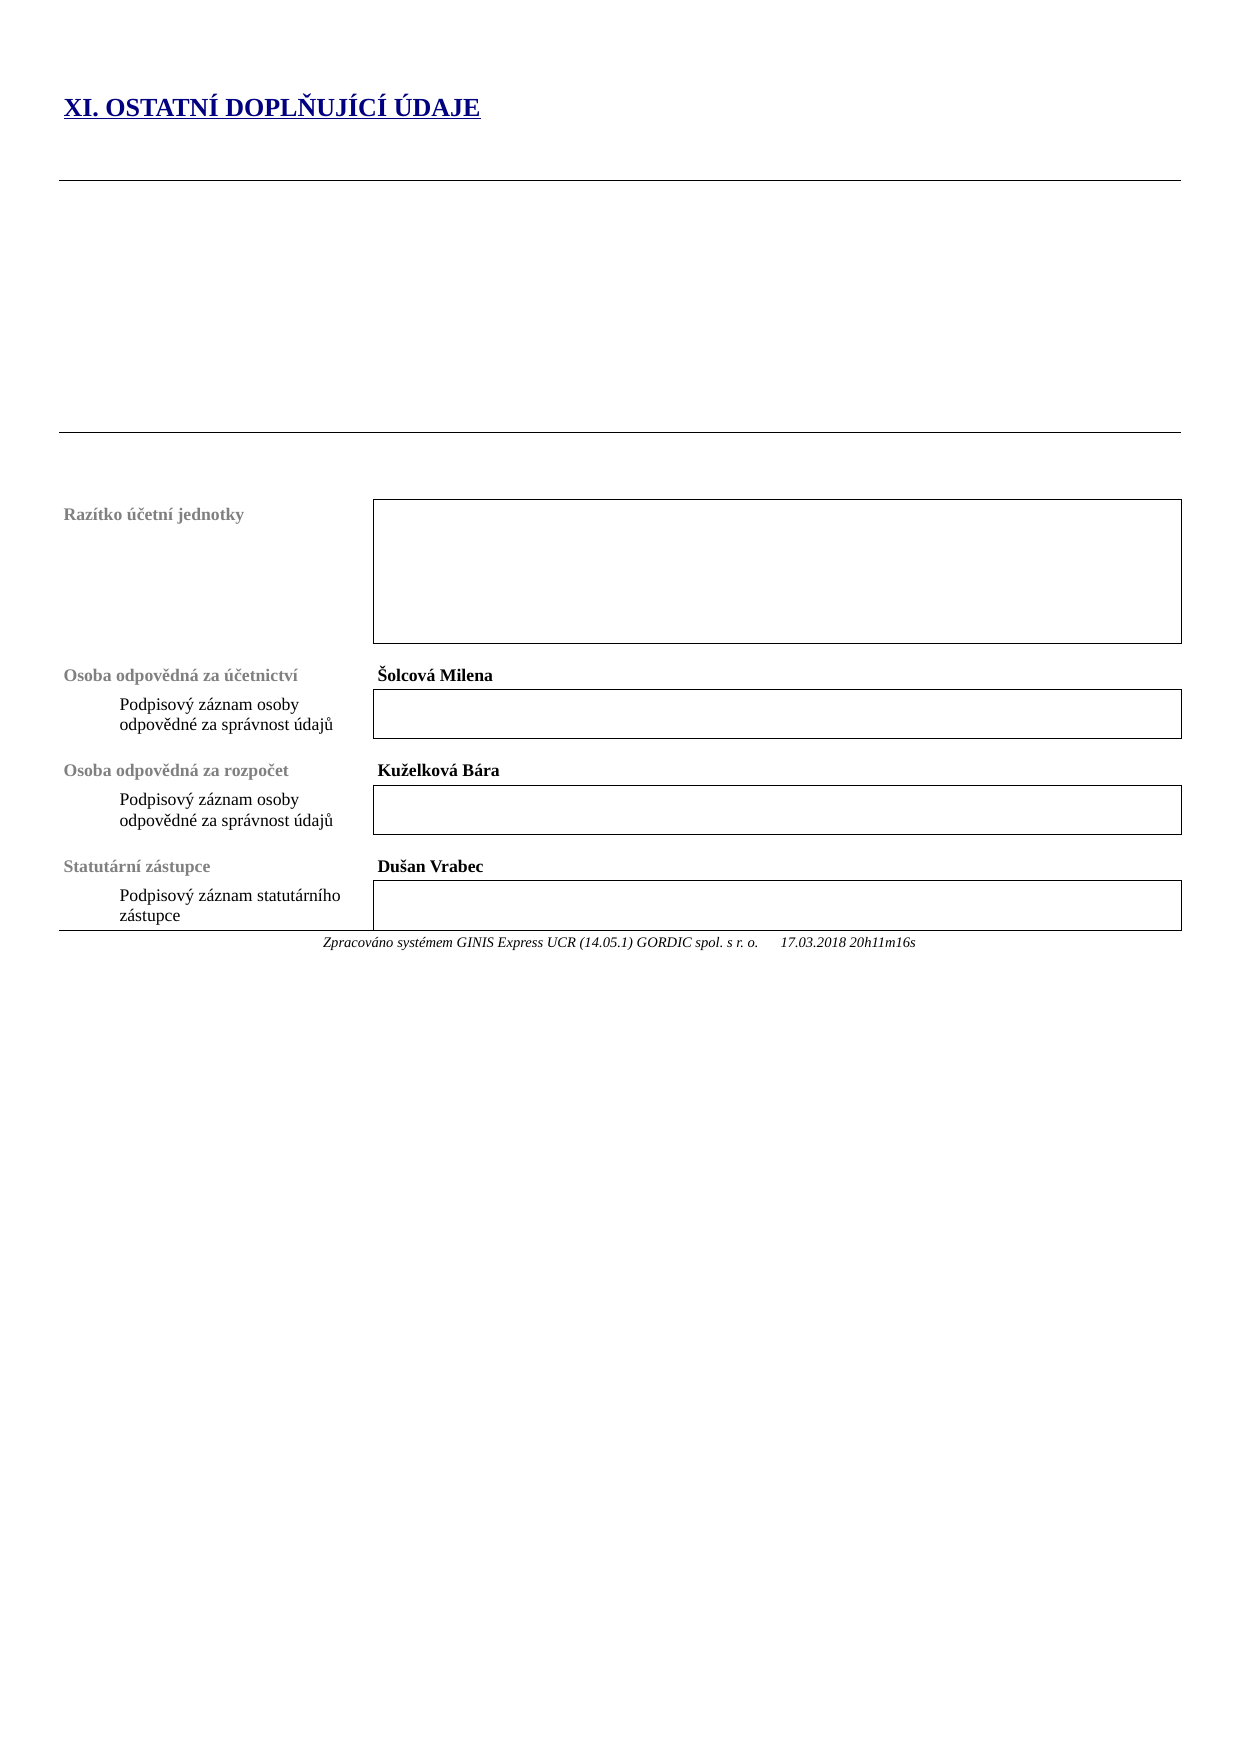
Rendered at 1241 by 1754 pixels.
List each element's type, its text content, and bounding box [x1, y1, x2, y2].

table_cell [59, 155, 1181, 180]
table_cell Razítko účetní jednotky [59, 499, 373, 528]
table_cell [374, 614, 1181, 643]
table_cell [59, 738, 1181, 756]
table_cell [59, 834, 1181, 851]
table_cell [59, 557, 373, 585]
table_cell [59, 281, 1181, 306]
table_cell Šolcová Milena [373, 660, 1181, 689]
table_cell [59, 470, 1181, 499]
table_cell Podpisový záznam osoby odpovědné za správnost údajů [115, 689, 373, 738]
table_cell [59, 528, 373, 557]
table_cell [59, 880, 115, 929]
table_cell Podpisový záznam statutárního zástupce [115, 880, 373, 929]
table_cell [59, 381, 1181, 406]
table_cell [59, 406, 1181, 431]
table_cell [59, 181, 1181, 206]
table_cell [374, 557, 1181, 585]
table_cell [59, 785, 115, 834]
table_cell Kuželková Bára [373, 756, 1181, 784]
table_cell [59, 126, 1181, 155]
table_cell [374, 528, 1181, 557]
table_cell [59, 614, 373, 643]
table_cell [59, 206, 1181, 231]
table_cell Dušan Vrabec [373, 851, 1181, 880]
table_cell [59, 643, 1181, 660]
table_cell [374, 786, 1181, 834]
table_cell Osoba odpovědná za rozpočet [59, 756, 373, 784]
table_cell [59, 256, 1181, 281]
table_cell [59, 585, 373, 614]
table_cell [374, 690, 1181, 738]
table_cell [374, 500, 1181, 528]
table_cell Osoba odpovědná za účetnictví [59, 660, 373, 689]
table_cell Podpisový záznam osoby odpovědné za správnost údajů [115, 785, 373, 834]
table_cell [59, 331, 1181, 356]
table_cell [374, 881, 1181, 929]
table_cell Statutární zástupce [59, 851, 373, 880]
table_cell Zpracováno systémem GINIS Express UCR (14.05.1) GORDIC spol. s r. o. 17.03.2018 20h11m16s [59, 931, 1181, 955]
table_cell [59, 689, 115, 738]
table_cell [59, 231, 1181, 256]
table_header XI. OSTATNÍ DOPLŇUJÍCÍ ÚDAJE [59, 88, 1181, 126]
table_cell [59, 433, 1181, 470]
table_cell [59, 306, 1181, 331]
table_cell [59, 356, 1181, 381]
table_cell [374, 585, 1181, 614]
